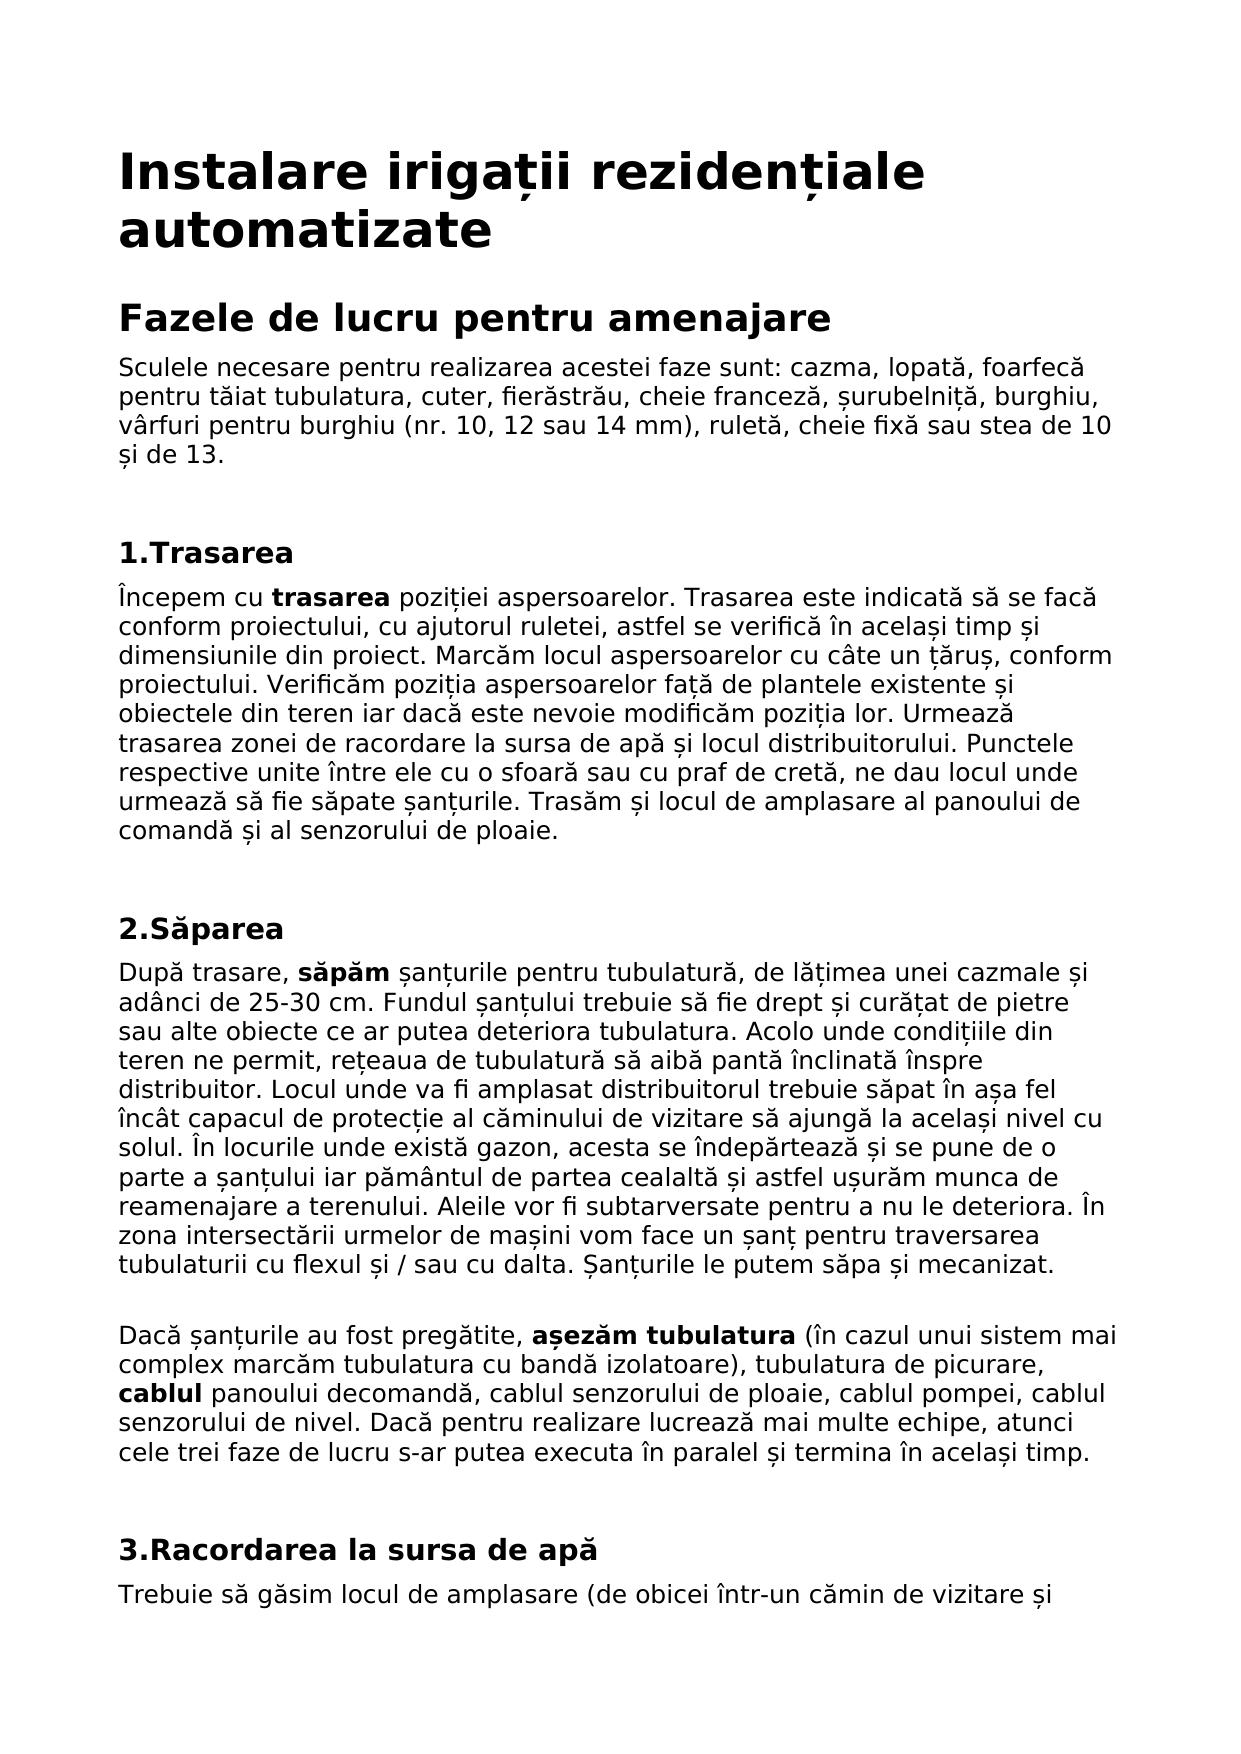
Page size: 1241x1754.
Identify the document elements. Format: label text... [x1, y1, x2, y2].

text Începem cu trasarea poziției aspersoarelor. Trasarea este indicată să se facă conform proiectului, cu ajutorul ruletei, astfel se verifică în același timp și dimensiunile din proiect. Marcăm locul aspersoarelor cu câte un țăruș, conform proiectului. Verificăm poziția aspersoarelor față de plantele existente și obiectele din teren iar dacă este nevoie modificăm poziția lor. Urmează trasarea zonei de racordare la sursa de apă și locul distribuitorului. Punctele respective unite între ele cu o sfoară sau cu praf de cretă, ne dau locul unde urmează să fie săpate șanțurile. Trasăm și locul de amplasare al panoului de comandă și al senzorului de ploaie. [118, 583, 1122, 875]
text Sculele necesare pentru realizarea acestei faze sunt: cazma, lopată, foarfecă pentru tăiat tubulatura, cuter, fierăstrău, cheie franceză, șurubelniță, burghiu, vârfuri pentru burghiu (nr. 10, 12 sau 14 mm), ruletă, cheie fixă sau stea de 10 și de 13. [118, 353, 1122, 499]
text După trasare, săpăm șanțurile pentru tubulatură, de lățimea unei cazmale și adânci de 25-30 cm. Fundul șanțului trebuie să fie drept și curățat de pietre sau alte obiecte ce ar putea deteriora tubulatura. Acolo unde condițiile din teren ne permit, rețeaua de tubulatură să aibă pantă înclinată înspre distribuitor. Locul unde va fi amplasat distribuitorul trebuie săpat în așa fel încât capacul de protecție al căminului de vizitare să ajungă la același nivel cu solul. În locurile unde există gazon, acesta se îndepărtează și se pune de o parte a șanțului iar pământul de partea cealaltă și astfel ușurăm munca de reamenajare a terenului. Aleile vor fi subtarversate pentru a nu le deteriora. În zona intersectării urmelor de mașini vom face un șanț pentru traversarea tubulaturii cu flexul și / sau cu dalta. Șanțurile le putem săpa și mecanizat. [118, 959, 1122, 1309]
subtitle 3.Racordarea la sursa de apă [118, 1534, 1122, 1568]
subtitle Fazele de lucru pentru amenajare [118, 297, 1122, 341]
subtitle Instalare irigații rezidențiale automatizate [118, 143, 1122, 259]
text Dacă șanțurile au fost pregătite, așezăm tubulatura (în cazul unui sistem mai complex marcăm tubulatura cu bandă izolatoare), tubulatura de picurare, cablul panoului decomandă, cablul senzorului de ploaie, cablul pompei, cablul senzorului de nivel. Dacă pentru realizare lucrează mai multe echipe, atunci cele trei faze de lucru s-ar putea executa în paralel și termina în același timp. [118, 1321, 1122, 1496]
text Trebuie să găsim locul de amplasare (de obicei într-un cămin de vizitare și [118, 1580, 1122, 1609]
subtitle 1.Trasarea [118, 537, 1122, 571]
subtitle 2.Săparea [118, 912, 1122, 946]
